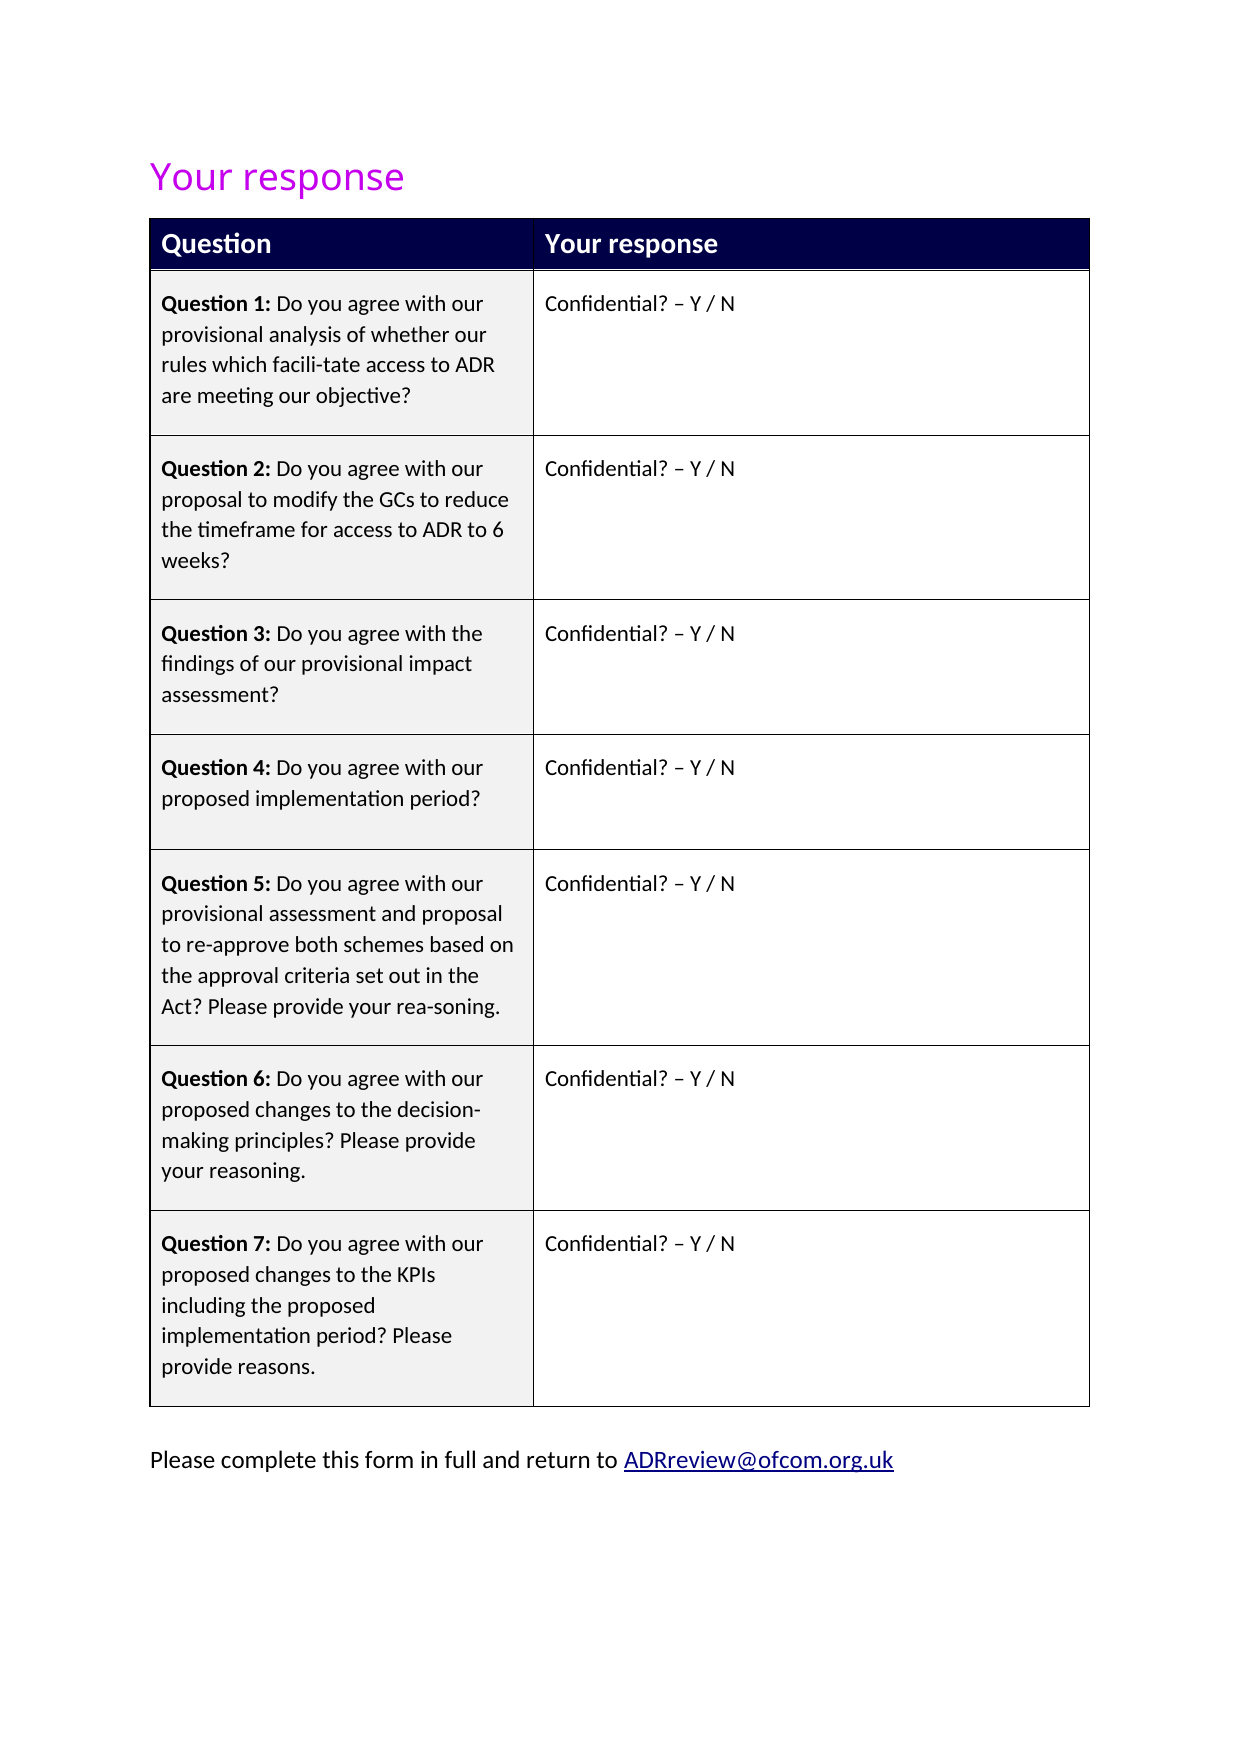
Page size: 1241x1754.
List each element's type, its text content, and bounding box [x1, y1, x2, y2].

table_cell Question 6: Do you agree with our proposed changes to the decision-making principles? Please provide your reasoning. [151, 1046, 533, 1210]
table_cell Confidential? – Y / N [534, 735, 1089, 849]
table_cell Confidential? – Y / N [534, 600, 1089, 733]
table_cell Question 5: Do you agree with our provisional assessment and proposal to re-approve both schemes based on the approval criteria set out in the Act? Please provide your rea-soning. [151, 850, 533, 1045]
table_cell Question 1: Do you agree with our provisional analysis of whether our rules which facili-tate access to ADR are meeting our objective? [151, 271, 533, 434]
table_cell Question 4: Do you agree with our proposed implementation period? [151, 735, 533, 849]
table_cell Confidential? – Y / N [534, 850, 1089, 1045]
table_cell Confidential? – Y / N [534, 1211, 1089, 1406]
table_cell Question 2: Do you agree with our proposal to modify the GCs to reduce the timeframe for access to ADR to 6 weeks? [151, 436, 533, 599]
table_cell Question 7: Do you agree with our proposed changes to the KPIs including the proposed implementation period? Please provide reasons. [151, 1211, 533, 1406]
table_header Your response [534, 219, 1089, 269]
table_cell Confidential? – Y / N [534, 1046, 1089, 1210]
text Please complete this form in full and return to ADRreview@ofcom.org.uk [150, 1444, 1090, 1474]
table_header Question [151, 219, 533, 269]
table_cell Question 3: Do you agree with the findings of our provisional impact assessment? [151, 600, 533, 733]
table_cell Confidential? – Y / N [534, 271, 1089, 434]
table_cell Confidential? – Y / N [534, 436, 1089, 599]
subtitle Your response [150, 150, 1090, 201]
